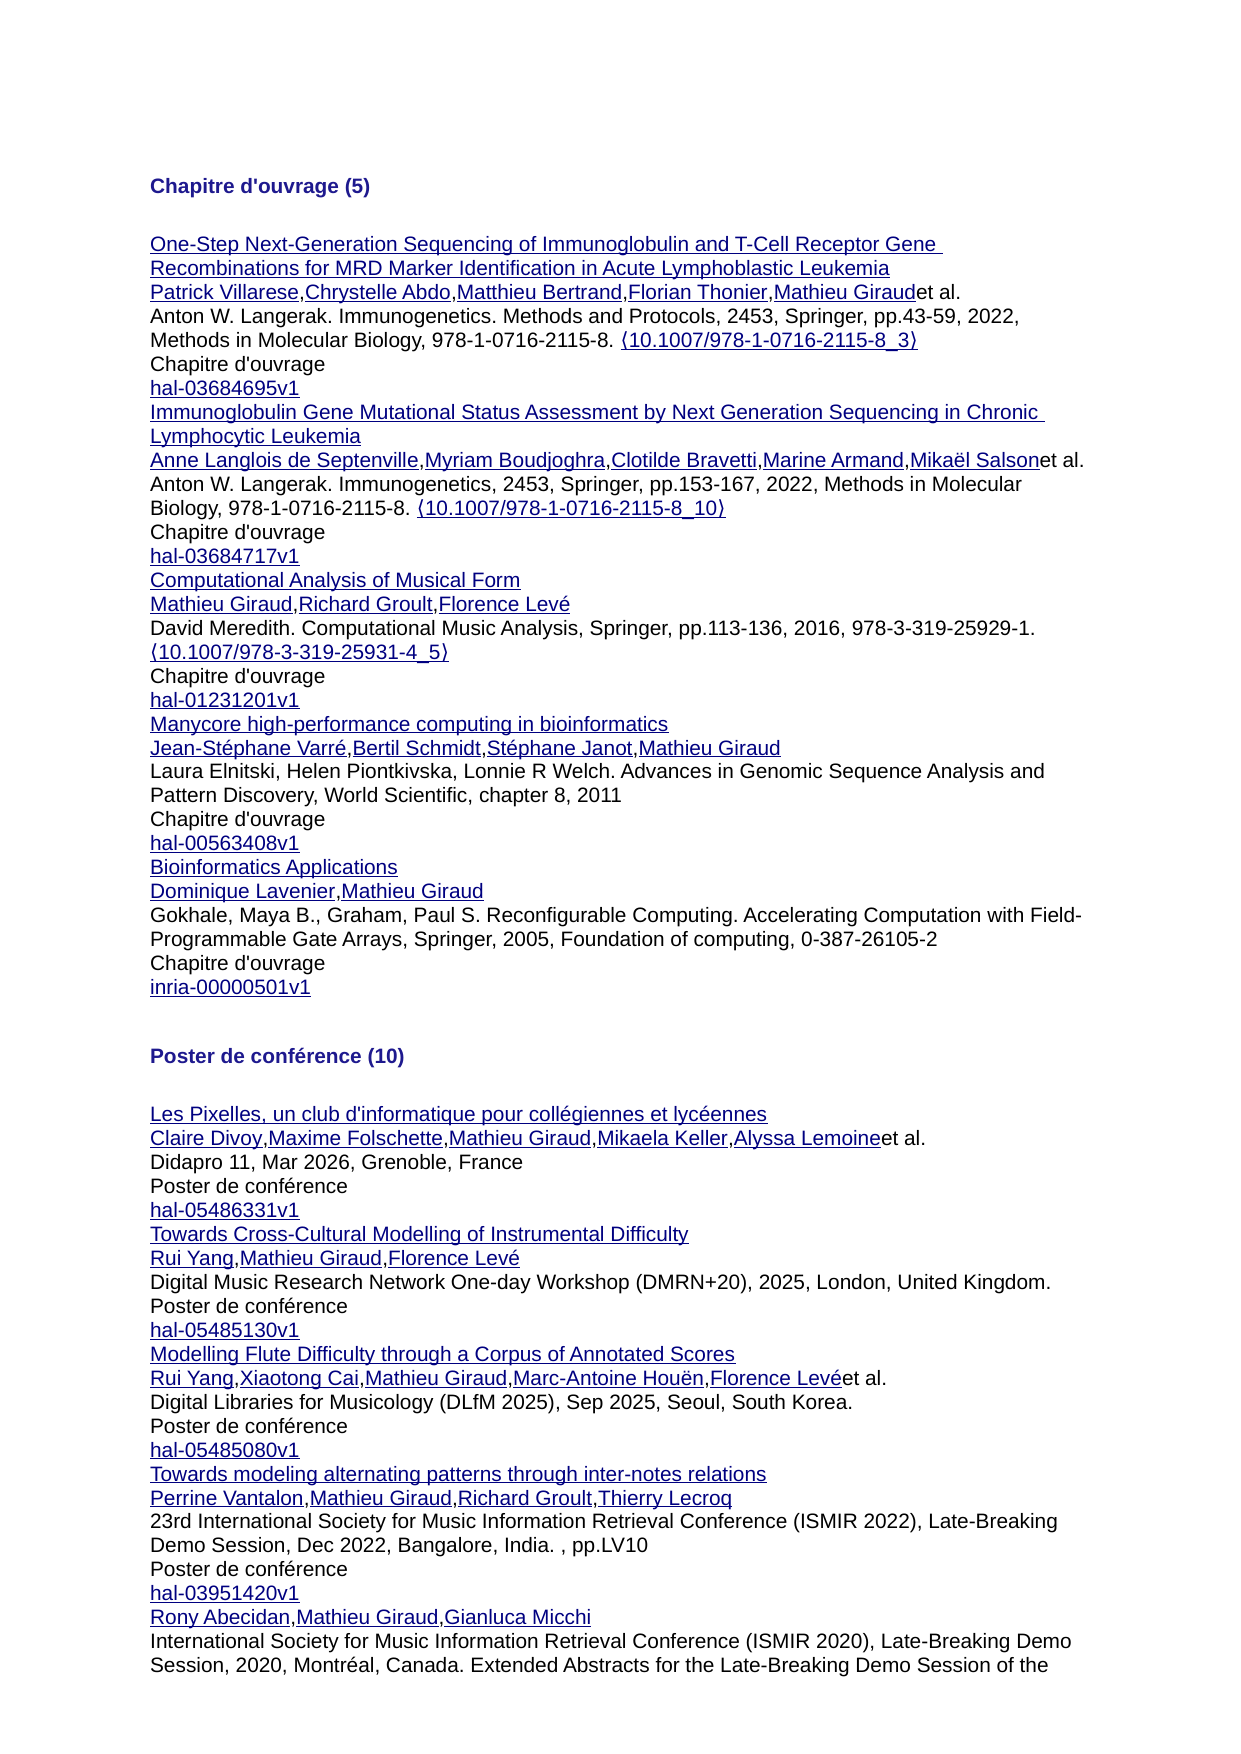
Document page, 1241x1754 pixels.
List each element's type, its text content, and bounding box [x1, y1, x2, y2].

table_cell Modelling Flute Difficulty through a Corpus of Annotated Scores Rui Yang,Xiaotong Cai,Mathieu Giraud,Marc-Antoine Houën,Florence Levéet al. Digital Libraries for Musicology (DLfM 2025), Sep 2025, Seoul, South Korea. Poster de conférence hal-05485080v1 [150, 1342, 1090, 1461]
table_cell Computational Analysis of Musical Form Mathieu Giraud,Richard Groult,Florence Levé David Meredith. Computational Music Analysis, Springer, pp.113-136, 2016, 978-3-319-25929-1. ⟨10.1007/978-3-319-25931-4_5⟩ Chapitre d'ouvrage hal-01231201v1 [150, 568, 1090, 711]
subtitle Chapitre d'ouvrage (5) [150, 174, 1090, 198]
table_header One-Step Next-Generation Sequencing of Immunoglobulin and T-Cell Receptor Gene Recombinations for MRD Marker Identification in Acute Lymphoblastic Leukemia Patrick Villarese,Chrystelle Abdo,Matthieu Bertrand,Florian Thonier,Mathieu Giraudet al. Anton W. Langerak. Immunogenetics. Methods and Protocols, 2453, Springer, pp.43-59, 2022, Methods in Molecular Biology, 978-1-0716-2115-8. ⟨10.1007/978-1-0716-2115-8_3⟩ Chapitre d'ouvrage hal-03684695v1 [150, 232, 1090, 400]
table_cell Towards Cross-Cultural Modelling of Instrumental Difficulty Rui Yang,Mathieu Giraud,Florence Levé Digital Music Research Network One-day Workshop (DMRN+20), 2025, London, United Kingdom. Poster de conférence hal-05485130v1 [150, 1222, 1090, 1342]
table_cell Bioinformatics Applications Dominique Lavenier,Mathieu Giraud Gokhale, Maya B., Graham, Paul S. Reconfigurable Computing. Accelerating Computation with Field-Programmable Gate Arrays, Springer, 2005, Foundation of computing, 0-387-26105-2 Chapitre d'ouvrage inria-00000501v1 [150, 855, 1090, 999]
subtitle Poster de conférence (10) [150, 1044, 1090, 1068]
table_cell Manycore high-performance computing in bioinformatics Jean-Stéphane Varré,Bertil Schmidt,Stéphane Janot,Mathieu Giraud Laura Elnitski, Helen Piontkivska, Lonnie R Welch. Advances in Genomic Sequence Analysis and Pattern Discovery, World Scientific, chapter 8, 2011 Chapitre d'ouvrage hal-00563408v1 [150, 711, 1090, 855]
table_cell Towards modeling alternating patterns through inter-notes relations Perrine Vantalon,Mathieu Giraud,Richard Groult,Thierry Lecroq 23rd International Society for Music Information Retrieval Conference (ISMIR 2022), Late-Breaking Demo Session, Dec 2022, Bangalore, India. , pp.LV10 Poster de conférence hal-03951420v1 [150, 1461, 1090, 1605]
table_cell Immunoglobulin Gene Mutational Status Assessment by Next Generation Sequencing in Chronic Lymphocytic Leukemia Anne Langlois de Septenville,Myriam Boudjoghra,Clotilde Bravetti,Marine Armand,Mikaël Salsonet al. Anton W. Langerak. Immunogenetics, 2453, Springer, pp.153-167, 2022, Methods in Molecular Biology, 978-1-0716-2115-8. ⟨10.1007/978-1-0716-2115-8_10⟩ Chapitre d'ouvrage hal-03684717v1 [150, 400, 1090, 568]
table_header Les Pixelles, un club d'informatique pour collégiennes et lycéennes Claire Divoy,Maxime Folschette,Mathieu Giraud,Mikaela Keller,Alyssa Lemoineet al. Didapro 11, Mar 2026, Grenoble, France Poster de conférence hal-05486331v1 [150, 1102, 1090, 1222]
table_cell Towards Custom Dilated Convolutions on Pitch Spaces Rony Abecidan,Mathieu Giraud,Gianluca Micchi International Society for Music Information Retrieval Conference (ISMIR 2020), Late-Breaking Demo Session, 2020, Montréal, Canada. Extended Abstracts for the Late-Breaking Demo Session of the 21st Int. Society for Music Information Retrieval Conference Poster de conférence hal-02959676v1 [150, 1605, 1090, 1677]
